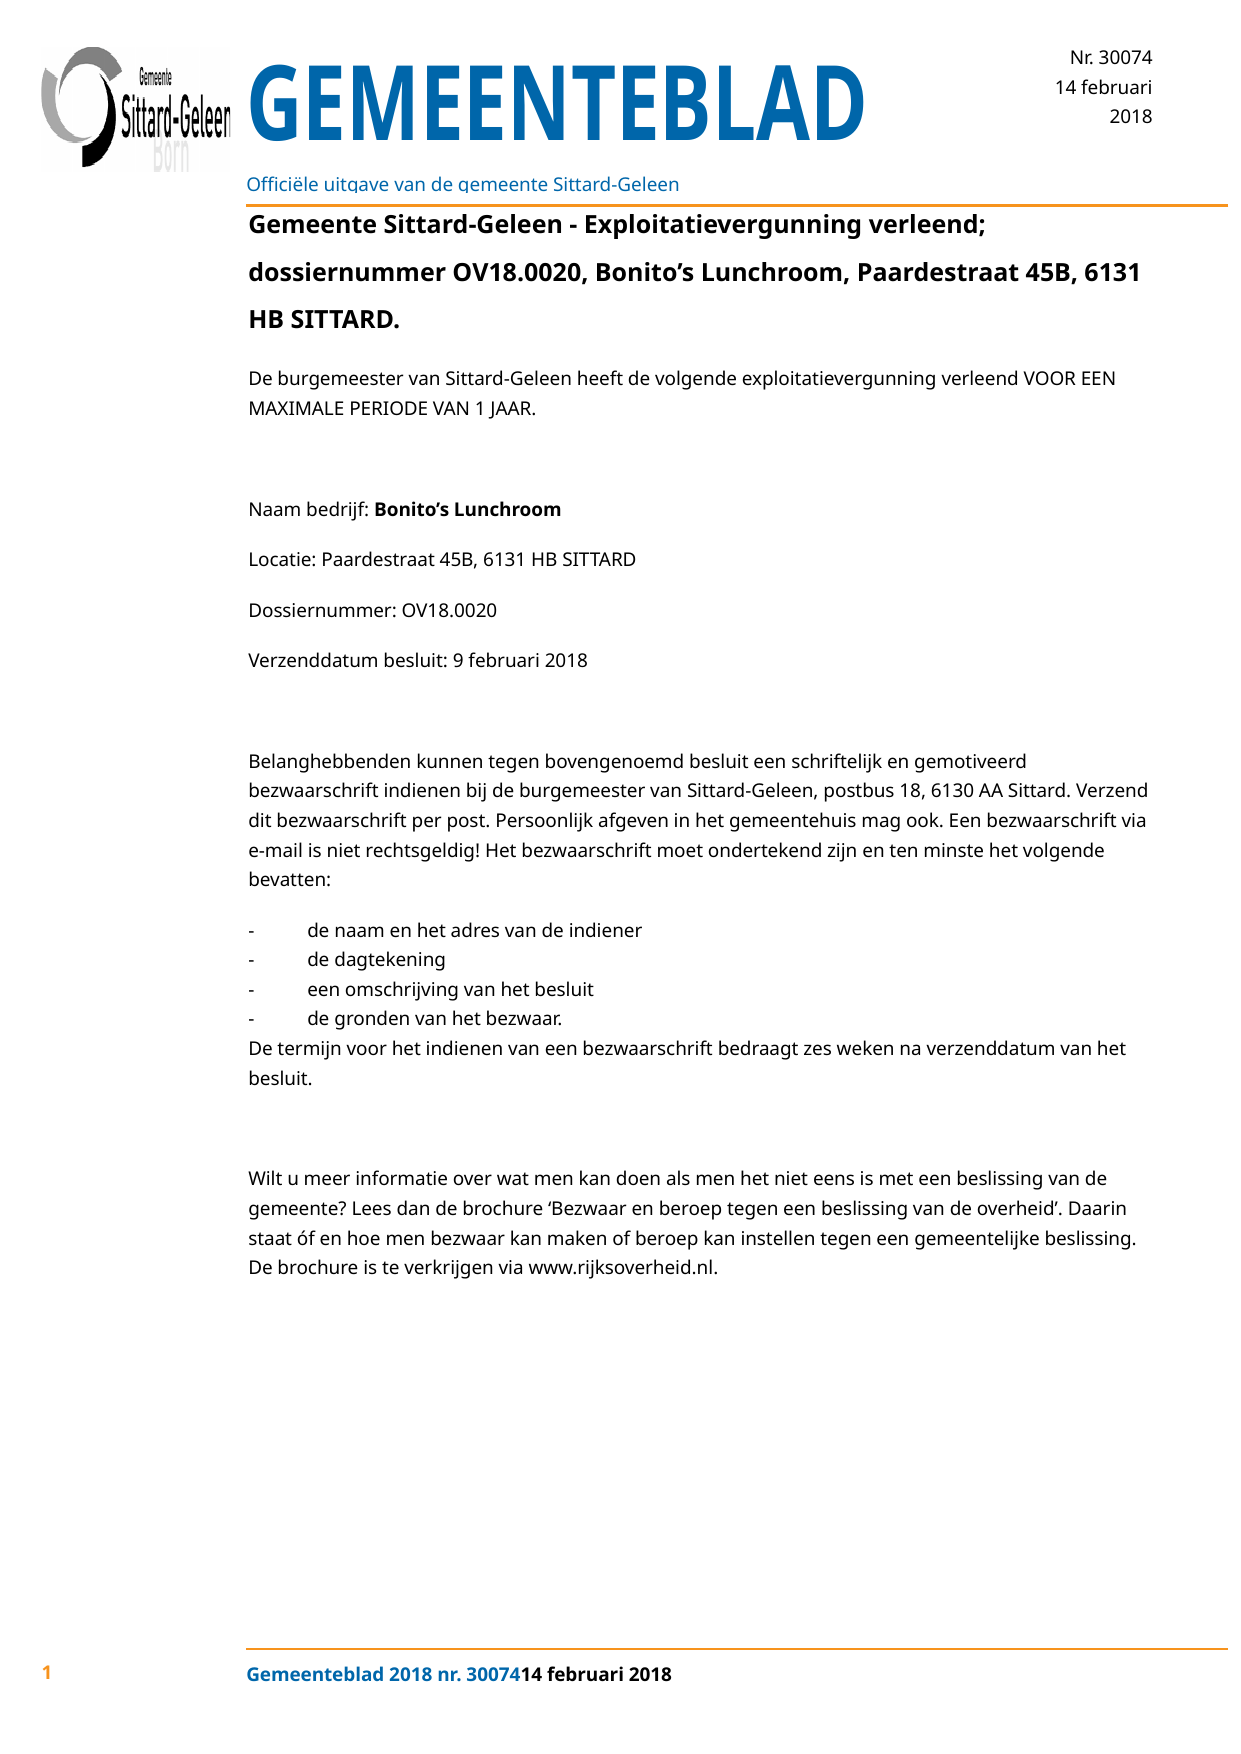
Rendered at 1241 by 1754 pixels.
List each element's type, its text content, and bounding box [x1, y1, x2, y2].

text De termijn voor het indienen van een bezwaarschrift bedraagt zes weken na verzenddatum van het besluit. [248, 1035, 1152, 1090]
picture [41, 47, 231, 172]
text Wilt u meer informatie over wat men kan doen als men het niet eens is met een beslissing van de gemeente? Lees dan de brochure ‘Bezwaar en beroep tegen een beslissing van de overheid’. Daarin staat óf en hoe men bezwaar kan maken of beroep kan instellen tegen een gemeentelijke beslissing. De brochure is te verkrijgen via www.rijksoverheid.nl. [248, 1166, 1152, 1280]
text Verzenddatum besluit: 9 februari 2018 [248, 647, 1152, 673]
list de dagtekening [248, 946, 1152, 972]
list de naam en het adres van de indiener [248, 917, 1152, 942]
text De burgemeester van Sittard-Geleen heeft de volgende exploitatievergunning verleend VOOR EEN MAXIMALE PERIODE VAN 1 JAAR. [248, 366, 1152, 421]
list de gronden van het bezwaar. [248, 1006, 1152, 1031]
text Naam bedrijf: Bonito’s Lunchroom [248, 496, 1152, 522]
list een omschrijving van het besluit [248, 976, 1152, 1002]
text Gemeente Sittard-Geleen - Exploitatievergunning verleend; dossiernummer OV18.0020, Bonito’s Lunchroom, Paardestraat 45B, 6131 HB SITTARD. [248, 207, 1152, 336]
text Locatie: Paardestraat 45B, 6131 HB SITTARD [248, 546, 1152, 572]
text Belanghebbenden kunnen tegen bovengenoemd besluit een schriftelijk en gemotiveerd bezwaarschrift indienen bij de burgemeester van Sittard-Geleen, postbus 18, 6130 AA Sittard. Verzend dit bezwaarschrift per post. Persoonlijk afgeven in het gemeentehuis mag ook. Een bezwaarschrift via e-mail is niet rechtsgeldig! Het bezwaarschrift moet ondertekend zijn en ten minste het volgende bevatten: [248, 748, 1152, 892]
text Dossiernummer: OV18.0020 [248, 597, 1152, 622]
